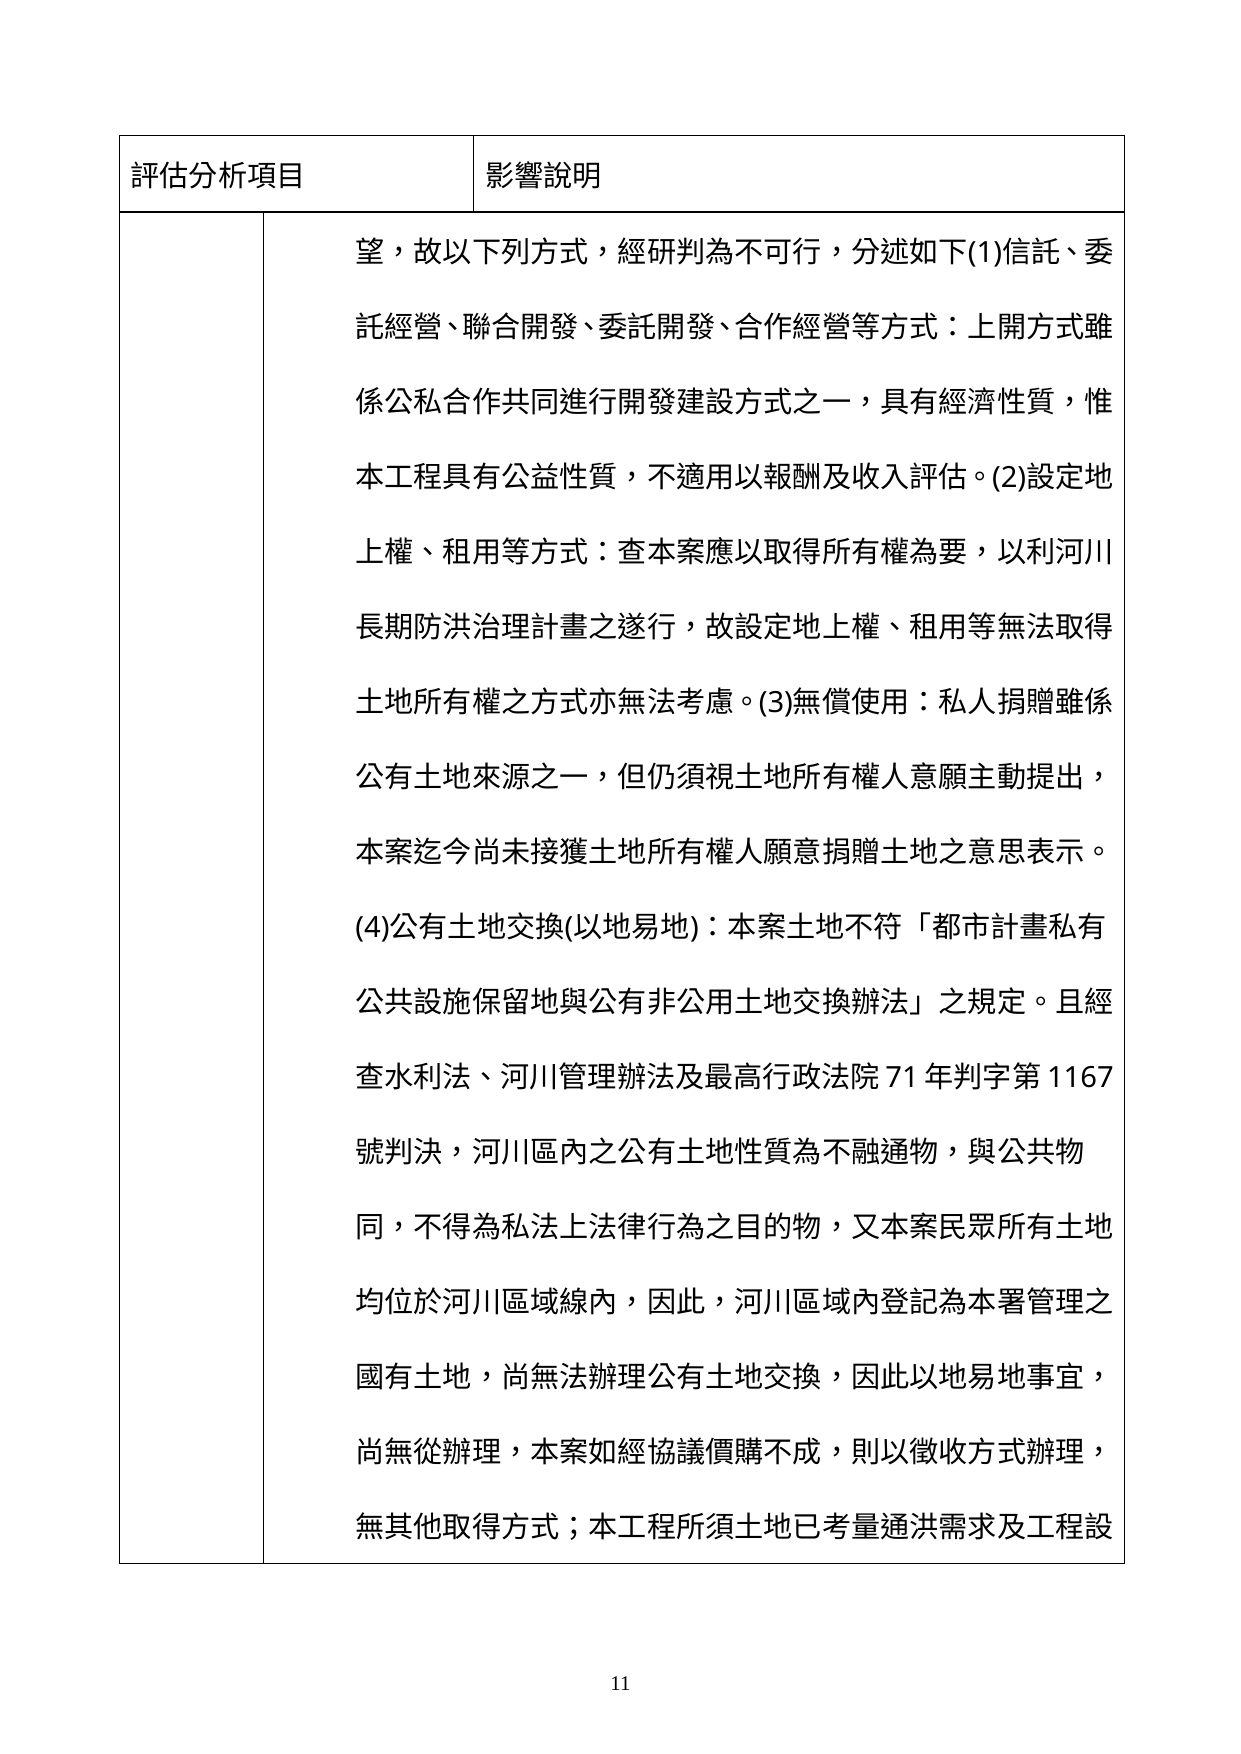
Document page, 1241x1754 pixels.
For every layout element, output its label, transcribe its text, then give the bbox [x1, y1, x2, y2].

table_header 影響說明 [474, 136, 1124, 211]
table_cell [120, 213, 263, 1562]
table_header 評估分析項目 [120, 136, 473, 211]
table_cell 望，故以下列方式，經研判為不可行，分述如下(1)信託、委託經營、聯合開發、委託開發、合作經營等方式：上開方式雖係公私合作共同進行開發建設方式之一，具有經濟性質，惟本工程具有公益性質，不適用以報酬及收入評估。(2)設定地上權、租用等方式：查本案應以取得所有權為要，以利河川長期防洪治理計畫之遂行，故設定地上權、租用等無法取得土地所有權之方式亦無法考慮。(3)無償使用：私人捐贈雖係公有土地來源之一，但仍須視土地所有權人意願主動提出，本案迄今尚未接獲土地所有權人願意捐贈土地之意思表示。(4)公有土地交換(以地易地)：本案土地不符「都市計畫私有公共設施保留地與公有非公用土地交換辦法」之規定。且經查水利法、河川管理辦法及最高行政法院71年判字第1167號判決，河川區內之公有土地性質為不融通物，與公共物同，不得為私法上法律行為之目的物，又本案民眾所有土地均位於河川區域線內，因此，河川區域內登記為本署管理之國有土地，尚無法辦理公有土地交換，因此以地易地事宜，尚無從辦理，本案如經協議價購不成，則以徵收方式辦理，無其他取得方式；本工程所須土地已考量通洪需求及工程設 [264, 213, 1124, 1562]
